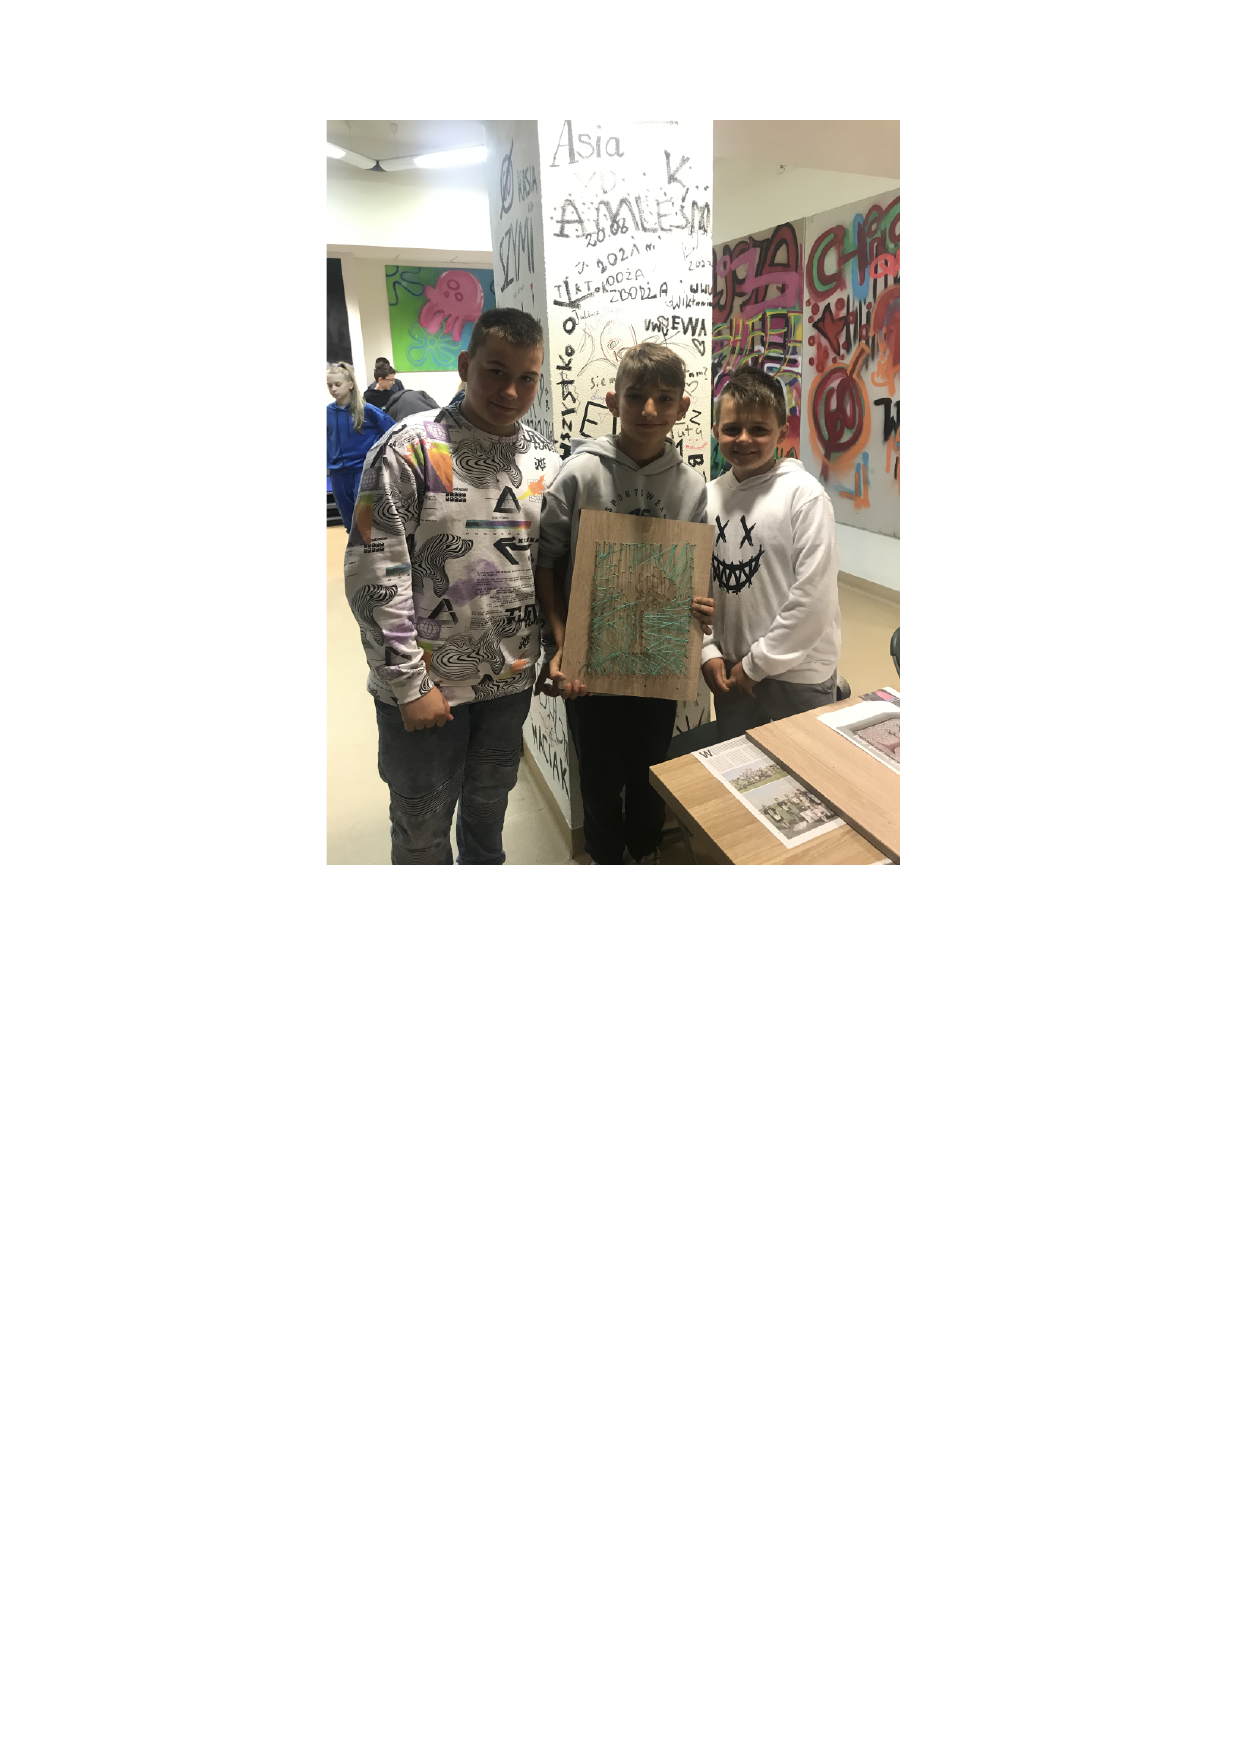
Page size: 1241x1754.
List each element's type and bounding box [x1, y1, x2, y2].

picture [326, 120, 900, 865]
